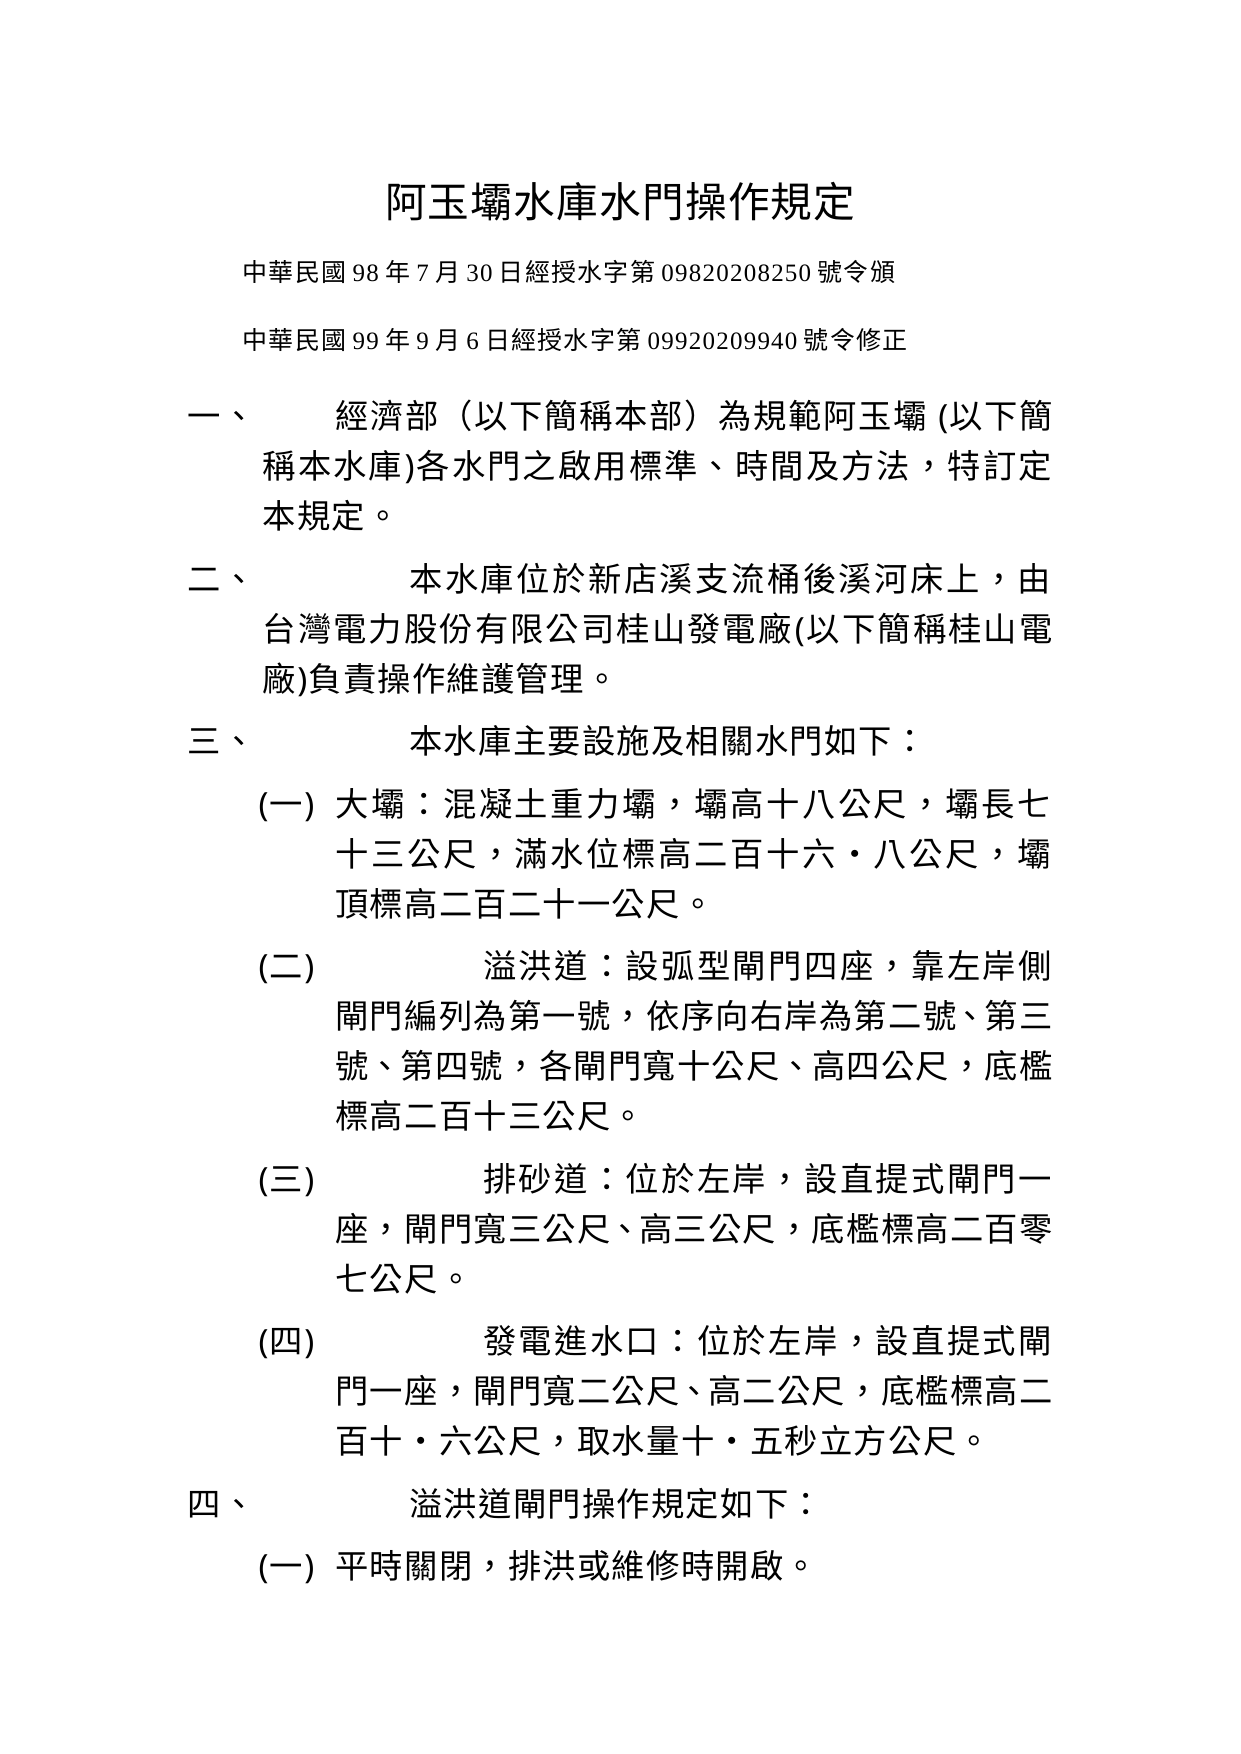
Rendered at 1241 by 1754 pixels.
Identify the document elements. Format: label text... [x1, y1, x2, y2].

list 經濟部（以下簡稱本部）為規範阿玉壩 (以下簡稱本水庫)各水門之啟用標準、時間及方法，特訂定本規定。 [187, 389, 1053, 539]
list 溢洪道：設弧型閘門四座，靠左岸側閘門編列為第一號，依序向右岸為第二號、第三號、第四號，各閘門寬十公尺、高四公尺，底檻標高二百十三公尺。 [258, 939, 1053, 1139]
list 本水庫位於新店溪支流桶後溪河床上，由台灣電力股份有限公司桂山發電廠(以下簡稱桂山電廠)負責操作維護管理。 [187, 551, 1053, 701]
list 排砂道：位於左岸，設直提式閘門一座，閘門寬三公尺、高三公尺，底檻標高二百零七公尺。 [258, 1151, 1053, 1301]
list 平時關閉，排洪或維修時開啟。 [258, 1539, 1053, 1589]
text 中華民國98年7月30日經授水字第09820208250號令頒 [187, 252, 1053, 288]
list 發電進水口：位於左岸，設直提式閘門一座，閘門寬二公尺、高二公尺，底檻標高二百十‧六公尺，取水量十‧五秒立方公尺。 [258, 1314, 1053, 1464]
list 本水庫主要設施及相關水門如下： [187, 714, 1053, 764]
list 溢洪道閘門操作規定如下： [187, 1476, 1053, 1526]
subtitle 阿玉壩水庫水門操作規定 [187, 177, 1053, 227]
list 大壩：混凝土重力壩，壩高十八公尺，壩長七十三公尺，滿水位標高二百十六‧八公尺，壩頂標高二百二十一公尺。 [258, 776, 1053, 926]
text 中華民國99年9月6日經授水字第09920209940號令修正 [187, 320, 1053, 357]
